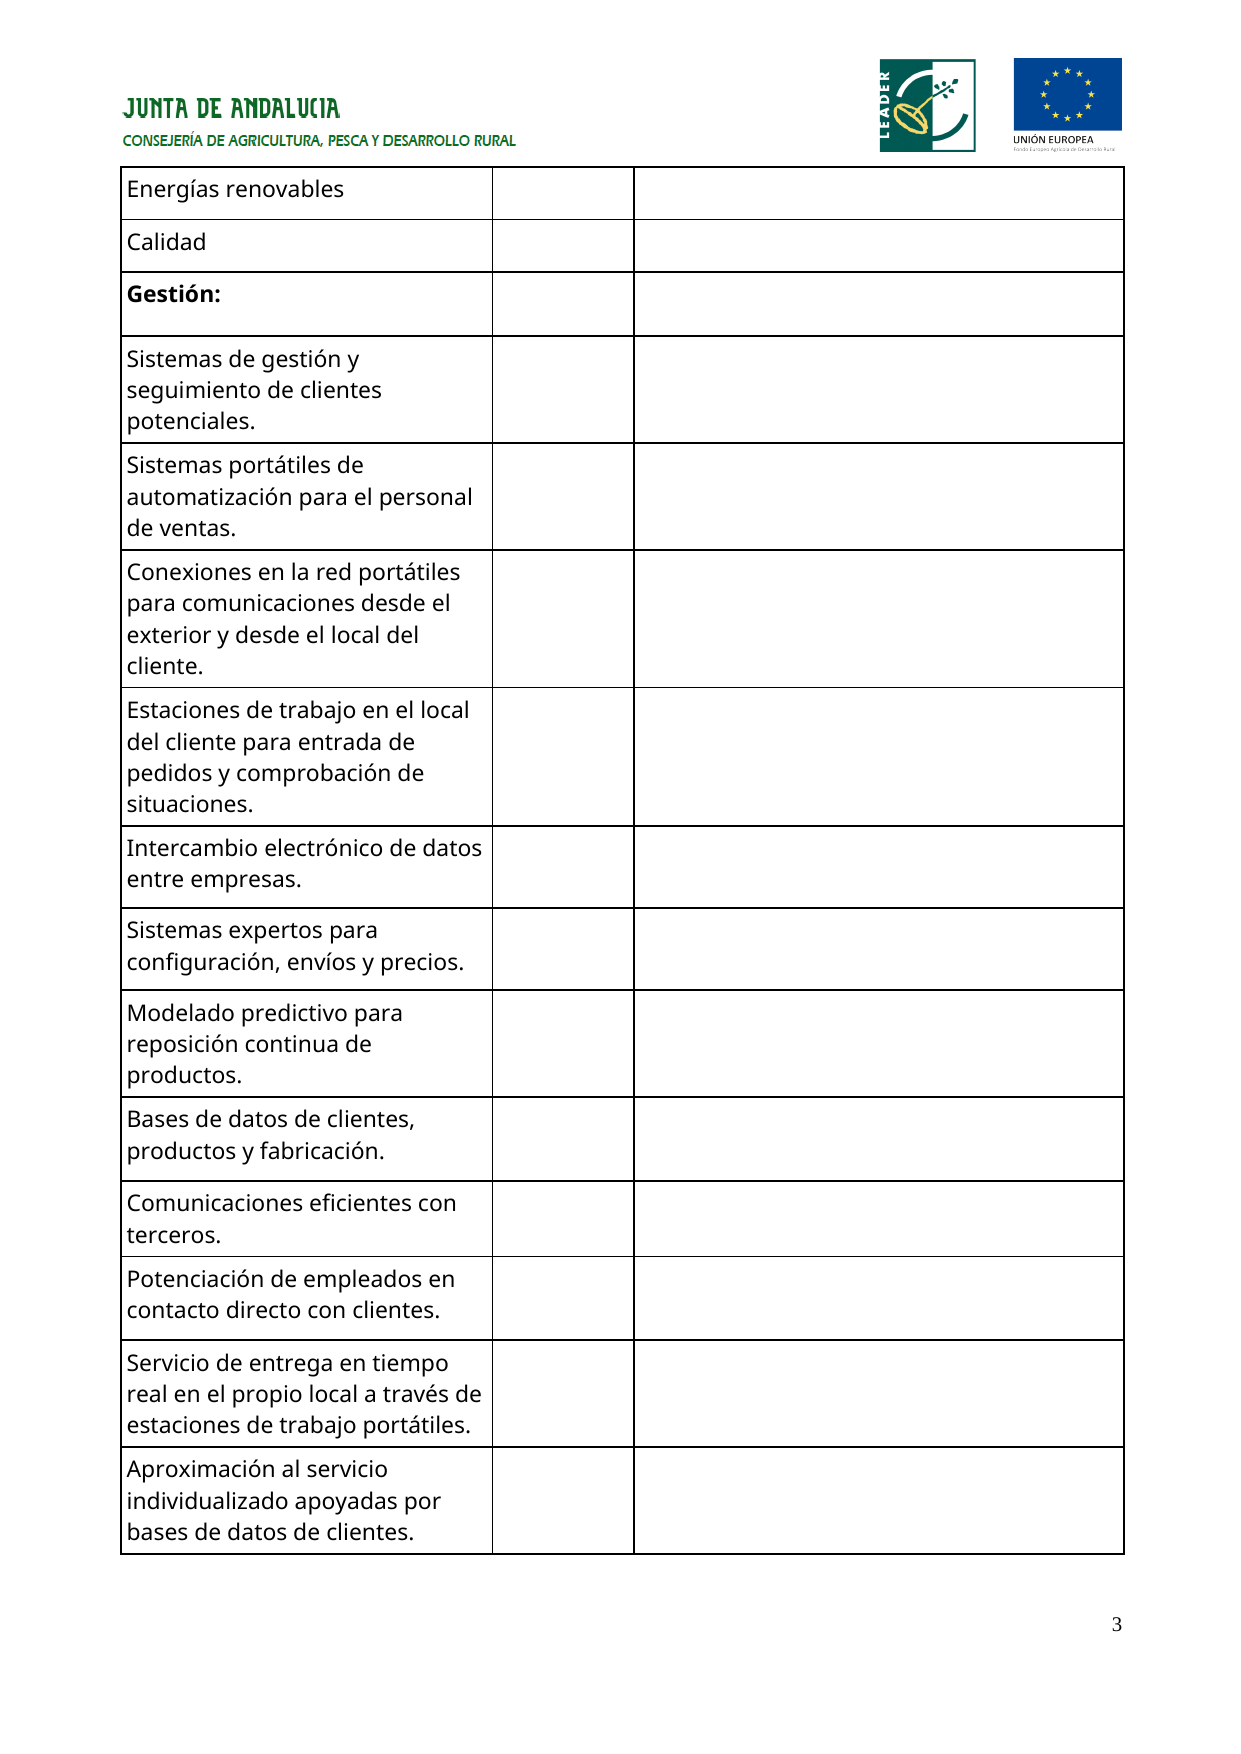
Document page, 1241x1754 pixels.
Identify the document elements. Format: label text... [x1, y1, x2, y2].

table_cell Aproximación al servicio individualizado apoyadas por bases de datos de clientes. [122, 1448, 492, 1553]
table_cell [493, 168, 633, 218]
table_cell Comunicaciones eficientes con terceros. [122, 1182, 492, 1256]
table_cell Conexiones en la red portátiles para comunicaciones desde el exterior y desde el local del cliente. [122, 551, 492, 687]
table_cell Calidad [122, 220, 492, 271]
table_cell [635, 273, 1123, 335]
picture [122, 94, 521, 149]
table_cell [493, 1182, 633, 1256]
table_cell [493, 337, 633, 442]
table_cell Sistemas de gestión y seguimiento de clientes potenciales. [122, 337, 492, 442]
table_cell Gestión: [122, 273, 492, 335]
table_cell [635, 1098, 1123, 1180]
table_cell [635, 1448, 1123, 1553]
table_cell [493, 220, 633, 271]
table_cell Energías renovables [122, 168, 492, 218]
table_cell Sistemas expertos para configuración, envíos y precios. [122, 909, 492, 989]
table_cell [493, 444, 633, 549]
table_cell [493, 909, 633, 989]
table_cell Servicio de entrega en tiempo real en el propio local a través de estaciones de trabajo portátiles. [122, 1341, 492, 1446]
table_cell [493, 1341, 633, 1446]
table_cell [635, 168, 1123, 218]
table_cell Intercambio electrónico de datos entre empresas. [122, 827, 492, 907]
table_cell [635, 1341, 1123, 1446]
table_cell [635, 444, 1123, 549]
table_cell [635, 827, 1123, 907]
table_cell Potenciación de empleados en contacto directo con clientes. [122, 1257, 492, 1339]
table_cell [493, 827, 633, 907]
table_cell Sistemas portátiles de automatización para el personal de ventas. [122, 444, 492, 549]
table_cell [493, 688, 633, 825]
table_cell Estaciones de trabajo en el local del cliente para entrada de pedidos y comprobación de situaciones. [122, 688, 492, 825]
table_cell [635, 551, 1123, 687]
table_cell [493, 991, 633, 1096]
table_cell [635, 909, 1123, 989]
picture [1013, 58, 1122, 152]
table_cell Modelado predictivo para reposición continua de productos. [122, 991, 492, 1096]
table_cell [635, 1257, 1123, 1339]
table_cell [635, 1182, 1123, 1256]
table_cell [493, 273, 633, 335]
table_cell [635, 337, 1123, 442]
table_cell [635, 688, 1123, 825]
table_cell [635, 991, 1123, 1096]
table_cell [493, 1448, 633, 1553]
table_cell [493, 1098, 633, 1180]
table_cell [493, 551, 633, 687]
table_cell [493, 1257, 633, 1339]
table_cell Bases de datos de clientes, productos y fabricación. [122, 1098, 492, 1180]
table_cell [635, 220, 1123, 271]
